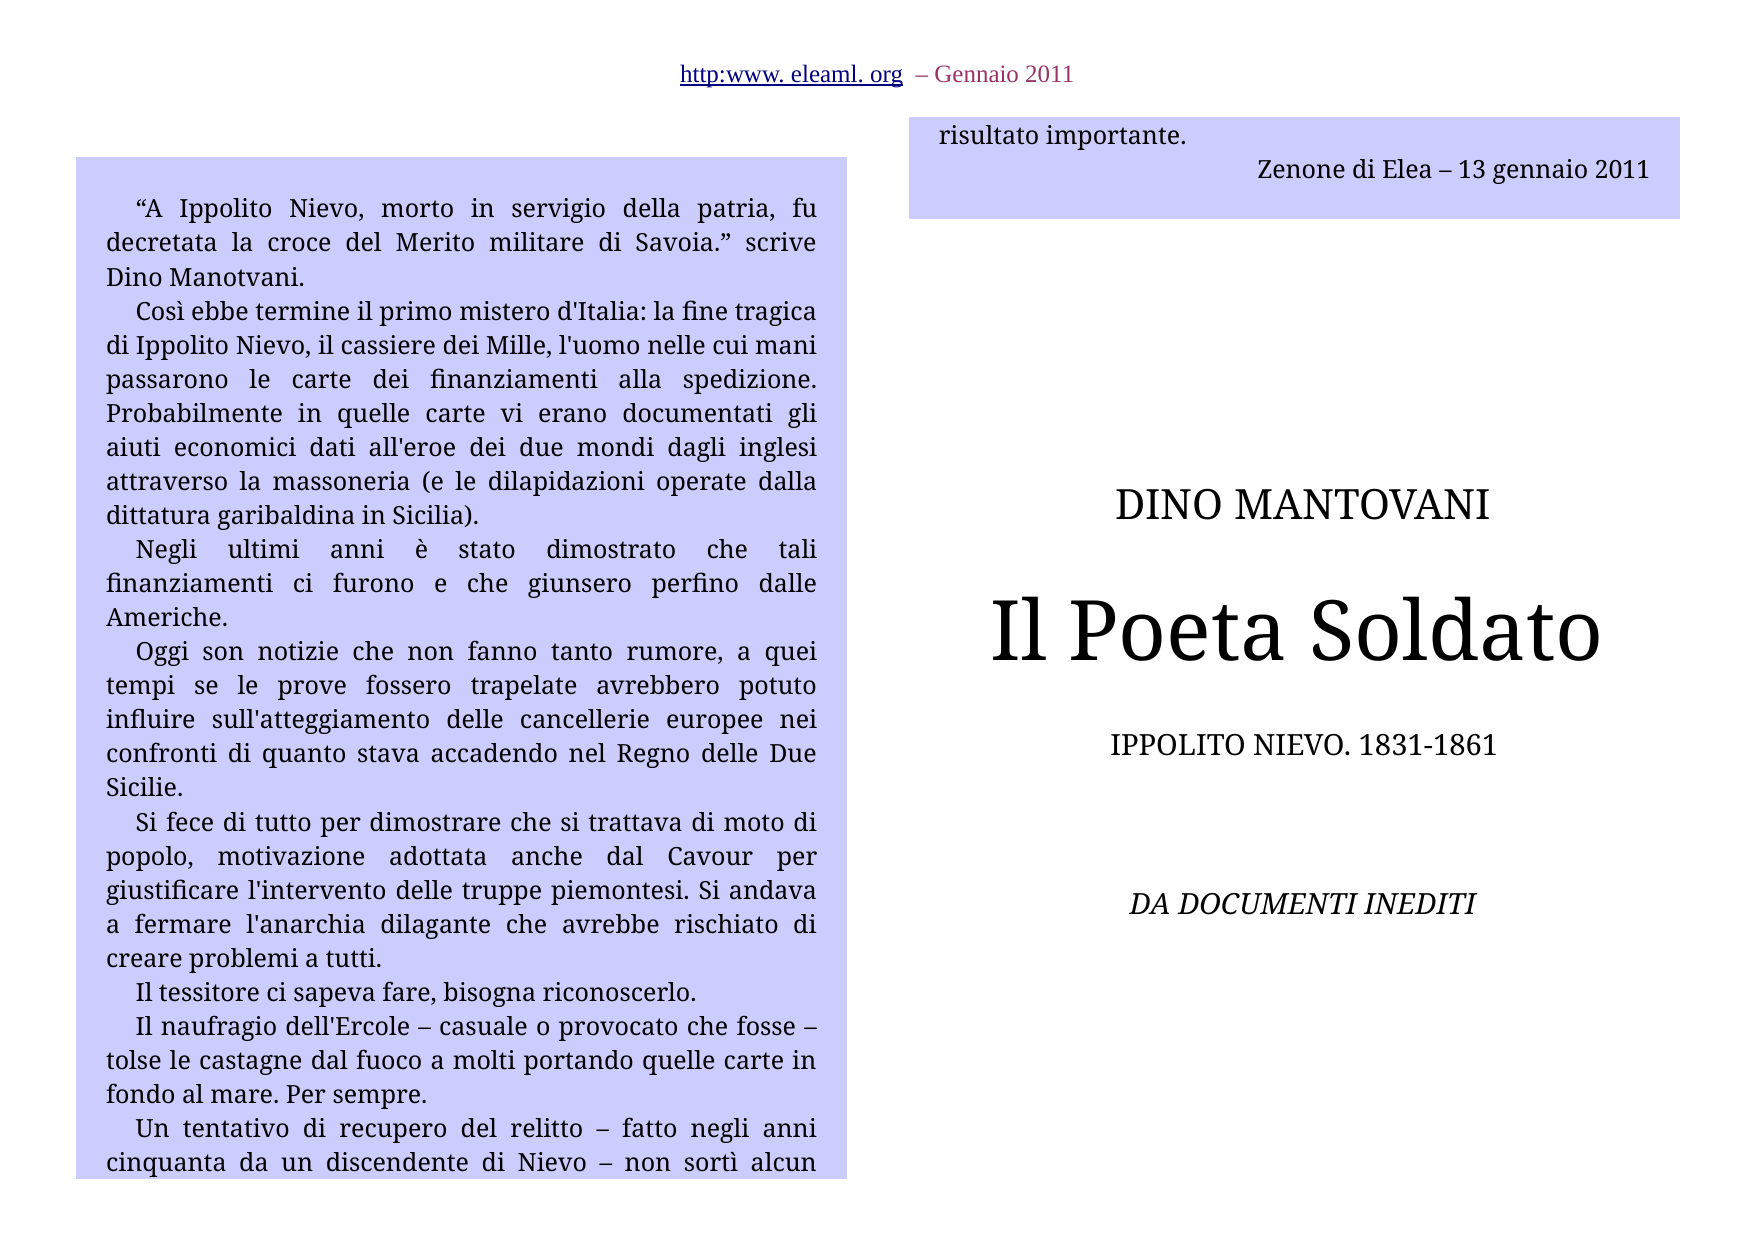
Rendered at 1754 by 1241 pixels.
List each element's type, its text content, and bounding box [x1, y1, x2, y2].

table_header risultato importante. Zenone di Elea – 13 gennaio 2011 [909, 117, 1680, 219]
text DA DOCUMENTI INEDITI [892, 883, 1695, 923]
text Il Poeta Soldato [892, 571, 1695, 685]
text DINO MANTOVANI [892, 475, 1695, 531]
table_header “A Ippolito Nievo, morto in servigio della patria, fu decretata la croce del Merito militare di Savoia.” scrive Dino Manotvani. Così ebbe termine il primo mistero d'Italia: la fine tragica di Ippolito Nievo, il cassiere dei Mille, l'uomo nelle cui mani passarono le carte dei finanziamenti alla spedizione. Probabilmente in quelle carte vi erano documentati gli aiuti economici dati all'eroe dei due mondi dagli inglesi attraverso la massoneria (e le dilapidazioni operate dalla dittatura garibaldina in Sicilia). Negli ultimi anni è stato dimostrato che tali finanziamenti ci furono e che giunsero perfino dalle Americhe. Oggi son notizie che non fanno tanto rumore, a quei tempi se le prove fossero trapelate avrebbero potuto influire sull'atteggiamento delle cancellerie europee nei confronti di quanto stava accadendo nel Regno delle Due Sicilie. Si fece di tutto per dimostrare che si trattava di moto di popolo, motivazione adottata anche dal Cavour per giustificare l'intervento delle truppe piemontesi. Si andava a fermare l'anarchia dilagante che avrebbe rischiato di creare problemi a tutti. Il tessitore ci sapeva fare, bisogna riconoscerlo. Il naufragio dell'Ercole – casuale o provocato che fosse – tolse le castagne dal fuoco a molti portando quelle carte in fondo al mare. Per sempre. Un tentativo di recupero del relitto – fatto negli anni cinquanta da un discendente di Nievo – non sortì alcun [76, 157, 847, 1179]
text IPPOLITO NIEVO. 1831-1861 [892, 724, 1695, 764]
